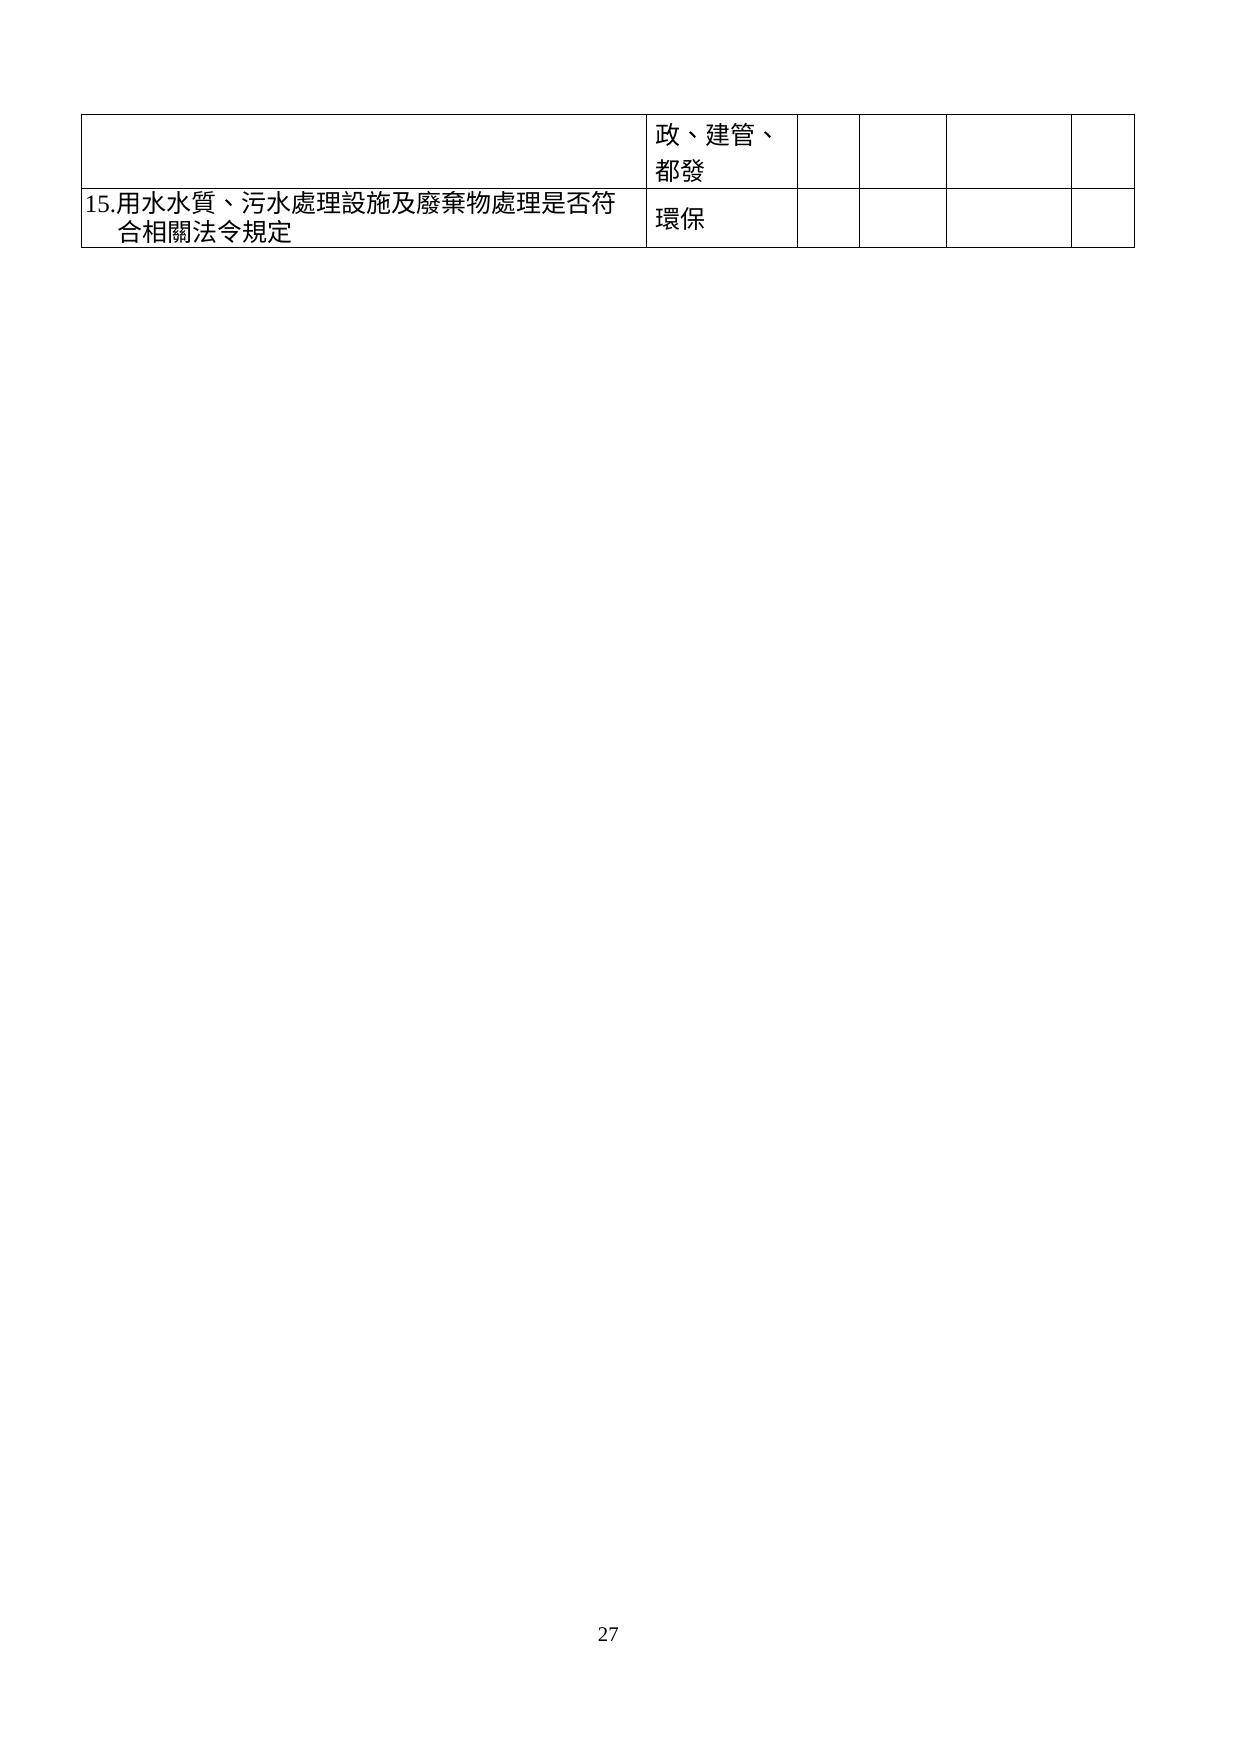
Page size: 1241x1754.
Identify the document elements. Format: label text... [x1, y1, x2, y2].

table_cell [860, 189, 946, 247]
table_cell [798, 115, 859, 188]
table_cell [1072, 189, 1134, 247]
table_cell [1072, 115, 1134, 188]
table_cell 政、建管、都發 [647, 115, 797, 188]
table_cell [947, 115, 1071, 188]
table_cell [82, 115, 646, 188]
table_cell [860, 115, 946, 188]
table_cell [798, 189, 859, 247]
table_cell [947, 189, 1071, 247]
table_cell 15.用水水質、污水處理設施及廢棄物處理是否符合相關法令規定 [82, 189, 646, 247]
table_cell 環保 [647, 189, 797, 247]
